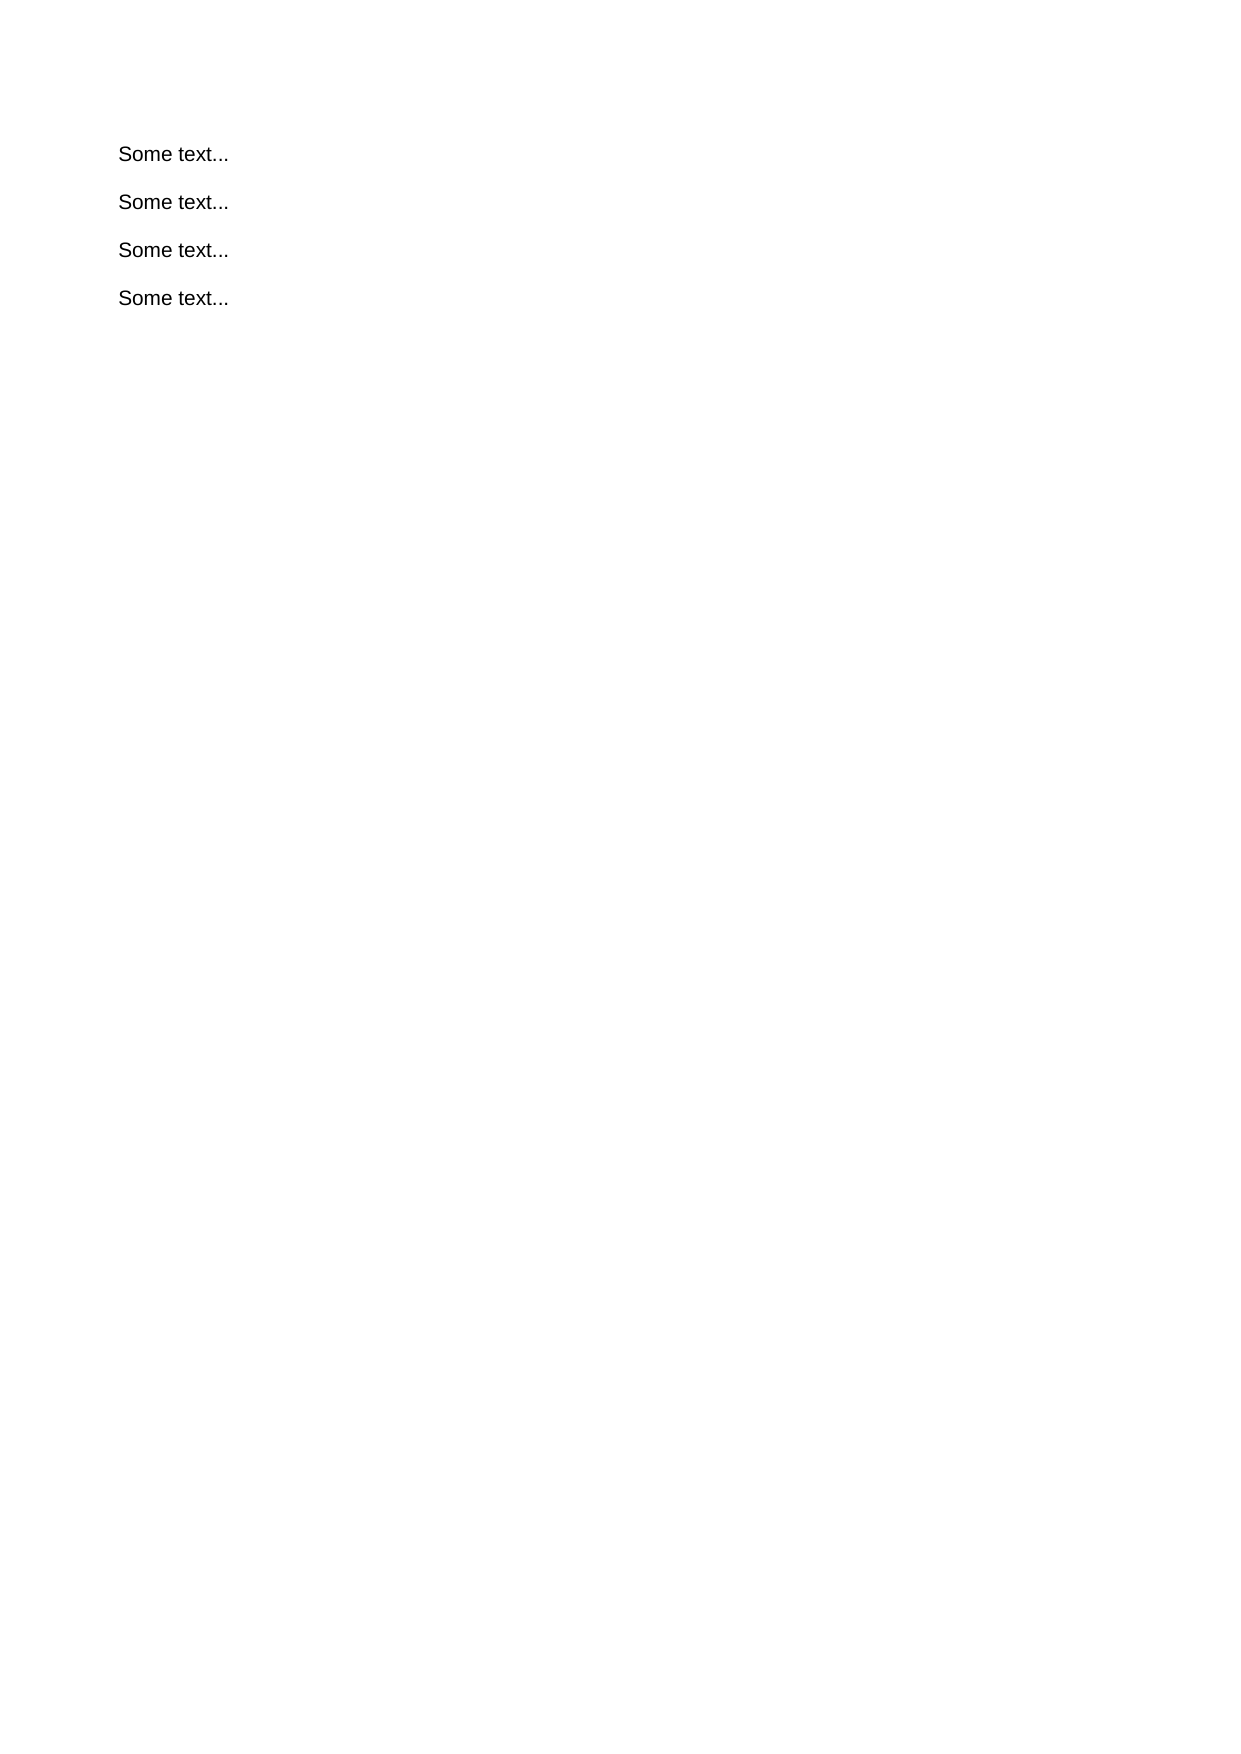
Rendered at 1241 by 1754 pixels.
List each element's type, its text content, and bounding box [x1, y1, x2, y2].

text Some text... [118, 142, 1122, 166]
text Some text... [118, 190, 1122, 214]
text Some text... [118, 286, 1122, 310]
text Some text... [118, 238, 1122, 262]
